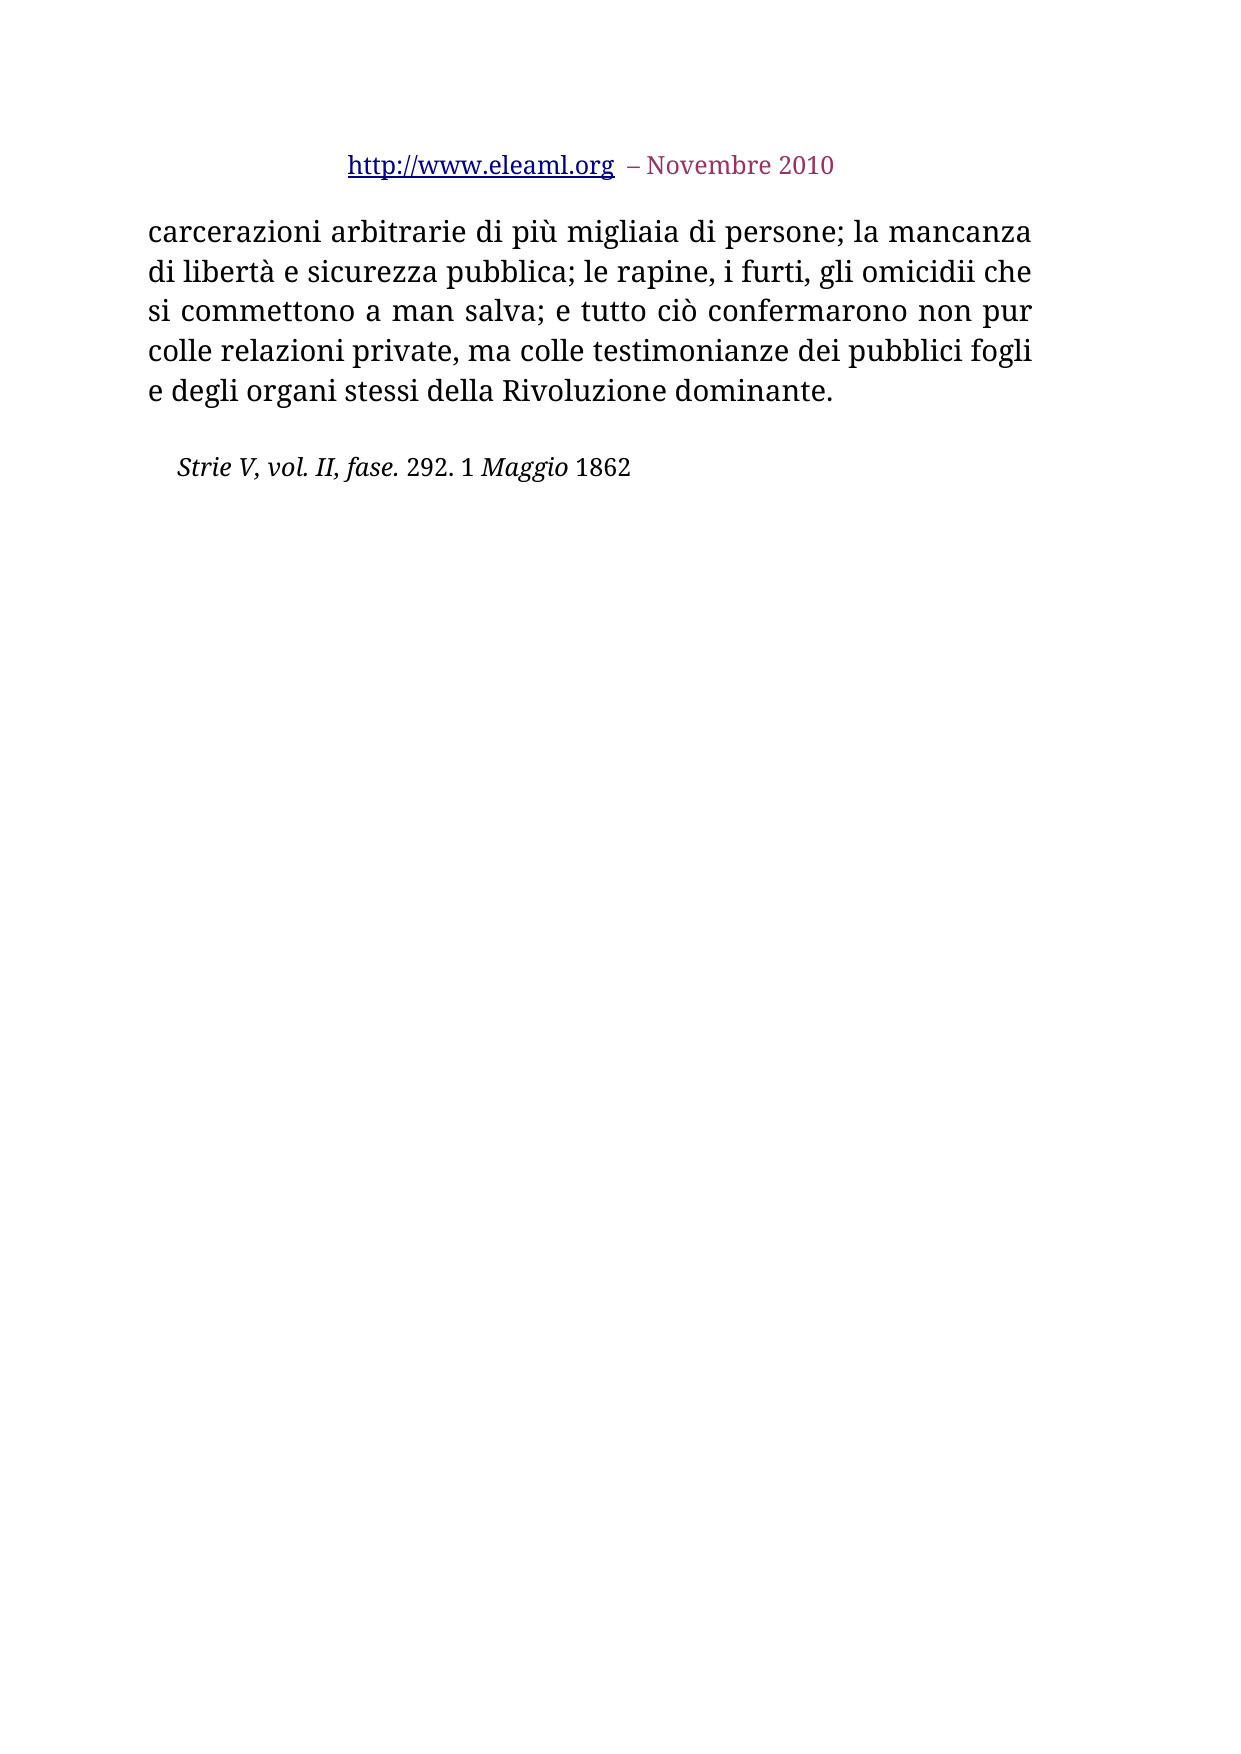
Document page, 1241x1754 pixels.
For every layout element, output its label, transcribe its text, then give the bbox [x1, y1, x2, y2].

text carcerazioni arbitrarie di più migliaia di persone; la mancanza di libertà e sicurezza pubblica; le rapine, i furti, gli omicidii che si commettono a man salva; e tutto ciò confermarono non pur colle relazioni private, ma colle testimonianze dei pubblici fogli e degli organi stessi della Rivoluzione dominante. [148, 211, 1033, 409]
text Strie V, vol. II, fase. 292. 1 Maggio 1862 [148, 449, 1033, 483]
